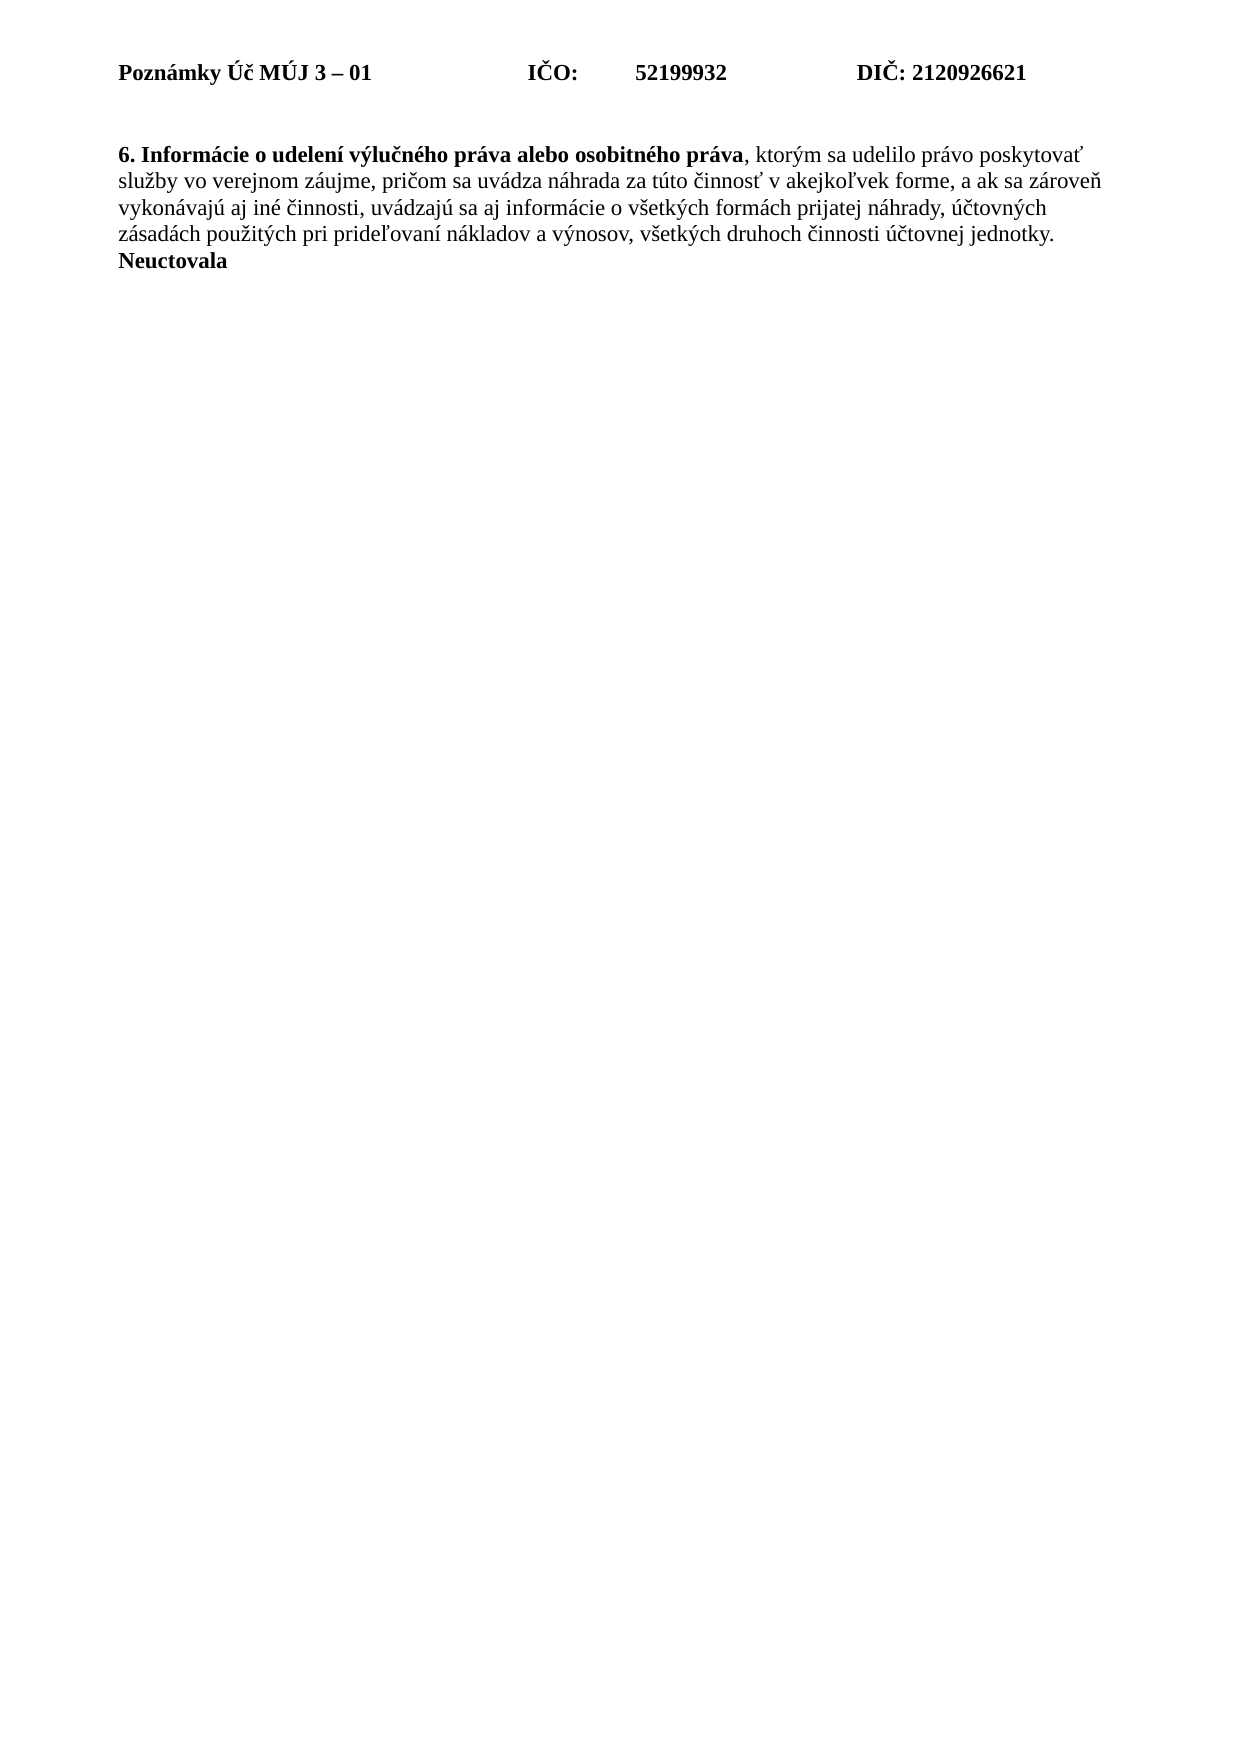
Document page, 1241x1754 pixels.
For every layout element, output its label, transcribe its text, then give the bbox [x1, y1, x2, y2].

text 6. Informácie o udelení výlučného práva alebo osobitného práva, ktorým sa udelilo právo poskytovať služby vo verejnom záujme, pričom sa uvádza náhrada za túto činnosť v akejkoľvek forme, a ak sa zároveň vykonávajú aj iné činnosti, uvádzajú sa aj informácie o všetkých formách prijatej náhrady, účtovných zásadách použitých pri prideľovaní nákladov a výnosov, všetkých druhoch činnosti účtovnej jednotky. Neuctovala [118, 141, 1122, 273]
